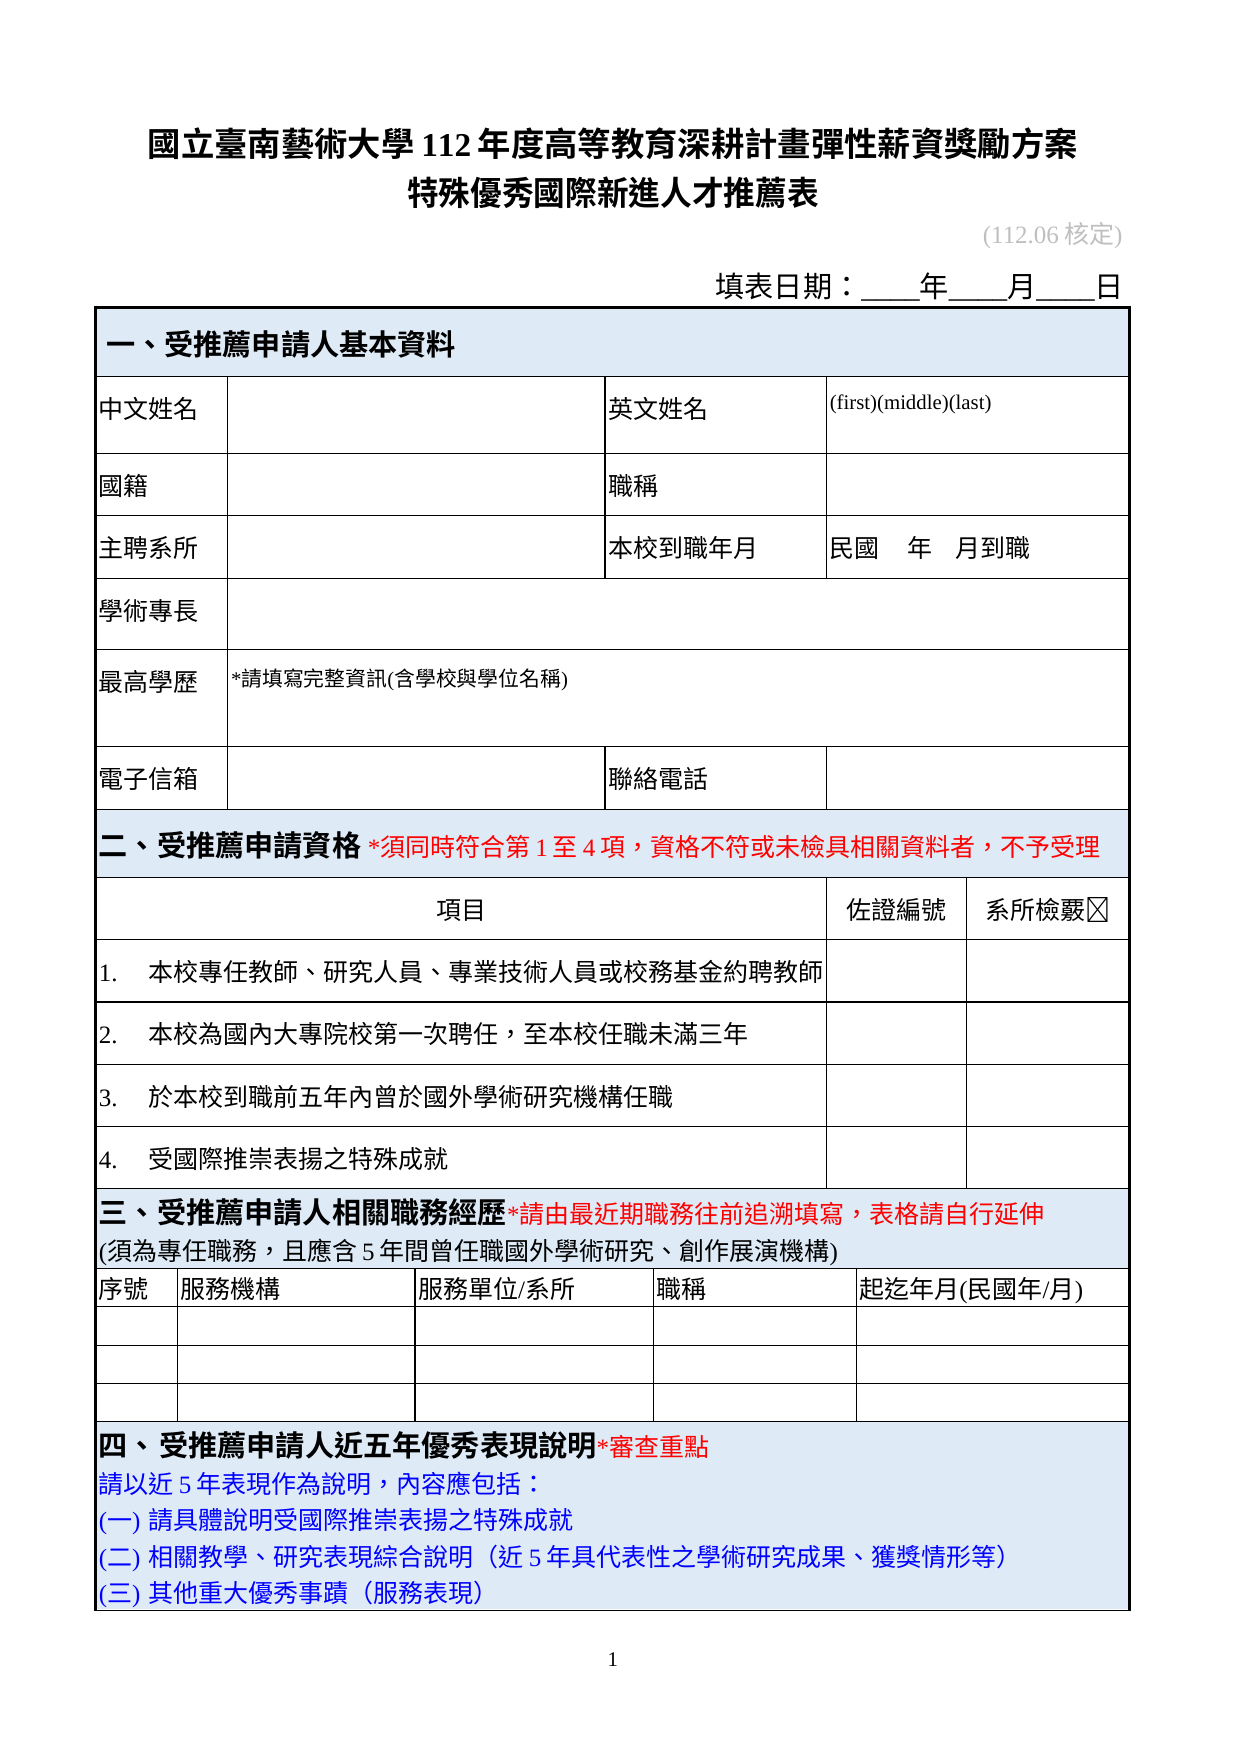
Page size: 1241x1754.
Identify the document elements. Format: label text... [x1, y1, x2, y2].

table_cell [178, 1384, 414, 1421]
table_cell 主聘系所 [97, 516, 227, 577]
table_cell [178, 1346, 414, 1383]
table_cell [654, 1307, 856, 1344]
table_cell [857, 1384, 1128, 1421]
table_cell [967, 1127, 1128, 1188]
table_cell 中文姓名 [97, 377, 227, 453]
table_cell [827, 1127, 966, 1188]
table_cell 聯絡電話 [606, 747, 826, 808]
table_cell 國籍 [97, 454, 227, 515]
table_cell 電子信箱 [97, 747, 227, 808]
table_cell [97, 1384, 177, 1421]
table_cell 本校專任教師、研究人員、專業技術人員或校務基金約聘教師 [97, 940, 826, 1001]
table_cell 服務單位/系所 [416, 1269, 653, 1306]
table_cell 民國 年 月到職 [827, 516, 1128, 577]
table_cell [416, 1307, 653, 1344]
table_cell 於本校到職前五年內曾於國外學術研究機構任職 [97, 1065, 826, 1126]
table_cell [967, 1065, 1128, 1126]
table_cell 本校到職年月 [606, 516, 826, 577]
table_cell [97, 1346, 177, 1383]
table_cell [654, 1384, 856, 1421]
table_cell 起迄年月(民國年/月) [857, 1269, 1128, 1306]
text 填表日期：____年____月____日 [103, 263, 1123, 306]
table_cell [827, 747, 1128, 808]
table_cell [827, 940, 966, 1001]
table_cell (first)(middle)(last) [827, 377, 1128, 453]
table_cell 系所檢覈 [967, 878, 1128, 939]
table_cell 學術專長 [97, 579, 227, 649]
table_cell [827, 1003, 966, 1064]
text 特殊優秀國際新進人才推薦表 [103, 166, 1122, 214]
table_cell [416, 1346, 653, 1383]
table_cell [228, 516, 604, 577]
table_cell 服務機構 [178, 1269, 414, 1306]
table_cell [967, 940, 1128, 1001]
table_cell [857, 1346, 1128, 1383]
table_cell *請填寫完整資訊(含學校與學位名稱) [228, 650, 1128, 746]
table_cell 最高學歷 [97, 650, 227, 746]
table_cell 職稱 [654, 1269, 856, 1306]
table_cell [827, 454, 1128, 515]
table_cell [178, 1307, 414, 1344]
table_cell 受推薦申請人近五年優秀表現說明*審查重點 請以近5年表現作為說明，內容應包括： 請具體說明受國際推崇表揚之特殊成就 相關教學、研究表現綜合說明（近5年具代表性之學術研究成果、獲獎情形等） 其他重大優秀事蹟（服務表現） [97, 1422, 1128, 1609]
table_cell [416, 1384, 653, 1421]
table_cell 本校為國內大專院校第一次聘任，至本校任職未滿三年 [97, 1003, 826, 1064]
table_cell [228, 747, 604, 808]
table_cell [827, 1065, 966, 1126]
table_cell 序號 [97, 1269, 177, 1306]
table_cell [967, 1003, 1128, 1064]
table_cell 二、受推薦申請資格 *須同時符合第1至4項，資格不符或未檢具相關資料者，不予受理 [97, 810, 1128, 877]
table_cell 項目 [97, 878, 826, 939]
table_header 一、受推薦申請人基本資料 [97, 309, 1128, 376]
table_cell 英文姓名 [606, 377, 826, 453]
table_cell [857, 1307, 1128, 1344]
table_cell [228, 454, 604, 515]
table_cell [228, 579, 1128, 649]
text (112.06核定) [103, 214, 1122, 251]
table_cell 職稱 [606, 454, 826, 515]
table_cell 佐證編號 [827, 878, 966, 939]
text 國立臺南藝術大學112年度高等教育深耕計畫彈性薪資獎勵方案 [103, 118, 1122, 166]
table_cell 三、受推薦申請人相關職務經歷*請由最近期職務往前追溯填寫，表格請自行延伸 (須為專任職務，且應含5年間曾任職國外學術研究、創作展演機構) [97, 1189, 1128, 1268]
table_cell [228, 377, 604, 453]
table_cell 受國際推崇表揚之特殊成就 [97, 1127, 826, 1188]
table_cell [97, 1307, 177, 1344]
table_cell [654, 1346, 856, 1383]
